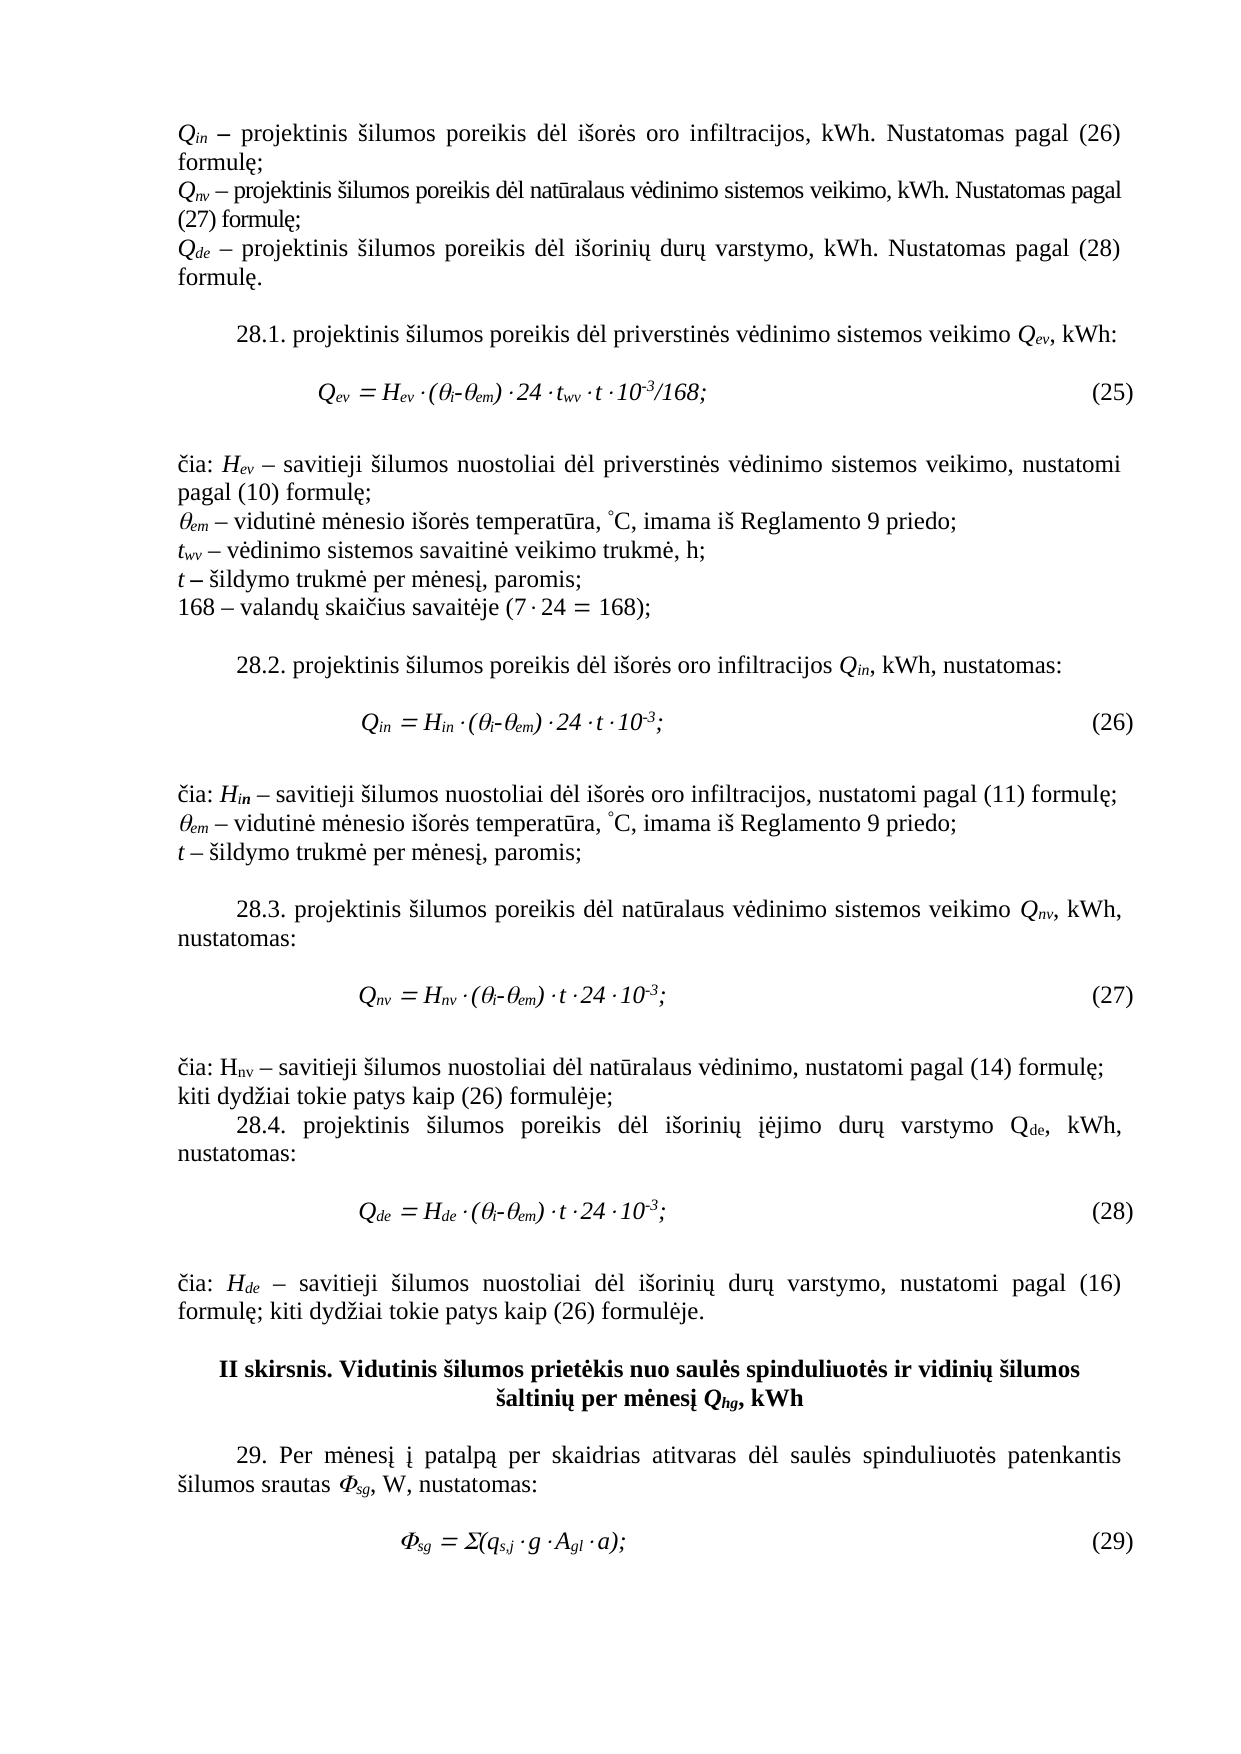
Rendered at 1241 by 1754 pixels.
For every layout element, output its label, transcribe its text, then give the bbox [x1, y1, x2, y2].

text em – vidutinė mėnesio išorės temperatūra, °C, imama iš Reglamento 9 priedo; [177, 808, 1122, 837]
table_header sg  (qs,jgAgla); [177, 1526, 850, 1569]
text čia: Hde – savitieji šilumos nuostoliai dėl išorinių durų varstymo, nustatomi pagal (16) formulę; kiti dydžiai tokie patys kaip (26) formulėje. [177, 1268, 1122, 1325]
text twv – vėdinimo sistemos savaitinė veikimo trukmė, h; [177, 535, 1122, 564]
text Qde – projektinis šilumos poreikis dėl išorinių durų varstymo, kWh. Nustatomas pagal (28) formulę. [177, 233, 1122, 291]
text kiti dydžiai tokie patys kaip (26) formulėje; [177, 1081, 1122, 1110]
text Qnv – projektinis šilumos poreikis dėl natūralaus vėdinimo sistemos veikimo, kWh. Nustatomas pagal (27) formulę; [177, 176, 1122, 233]
text čia: Hin – savitieji šilumos nuostoliai dėl išorės oro infiltracijos, nustatomi pagal (11) formulę; [177, 779, 1122, 808]
text 168 – valandų skaičius savaitėje (724  168); [177, 592, 1122, 621]
table_header (27) [850, 980, 1144, 1023]
text Qin – projektinis šilumos poreikis dėl išorės oro infiltracijos, kWh. Nustatomas pagal (26) formulę; [177, 118, 1122, 176]
text čia: Hev – savitieji šilumos nuostoliai dėl priverstinės vėdinimo sistemos veikimo, nustatomi pagal (10) formulę; [177, 449, 1122, 506]
table_header (25) [850, 377, 1144, 420]
table_header (28) [850, 1196, 1144, 1239]
text 28.1. projektinis šilumos poreikis dėl priverstinės vėdinimo sistemos veikimo Qev, kWh: [177, 319, 1122, 348]
text II skirsnis. Vidutinis šilumos prietėkis nuo saulės spinduliuotės ir vidinių šilumos šaltinių per mėnesį Qhg, kWh [177, 1354, 1122, 1411]
table_header Qin  Hin(i-em)24t10-3; [177, 708, 849, 750]
table_header Qnv  Hnv(i-em)t2410-3; [177, 980, 849, 1023]
text 28.4. projektinis šilumos poreikis dėl išorinių įėjimo durų varstymo Qde, kWh, nustatomas: [177, 1110, 1122, 1167]
table_header (29) [850, 1526, 1144, 1569]
text 28.3. projektinis šilumos poreikis dėl natūralaus vėdinimo sistemos veikimo Qnv, kWh, nustatomas: [177, 894, 1122, 952]
text 29. Per mėnesį į patalpą per skaidrias atitvaras dėl saulės spinduliuotės patenkantis šilumos srautas sg, W, nustatomas: [177, 1440, 1122, 1498]
text em – vidutinė mėnesio išorės temperatūra, °C, imama iš Reglamento 9 priedo; [177, 506, 1122, 535]
text t – šildymo trukmė per mėnesį, paromis; [177, 837, 1122, 865]
table_header Qev  Hev(i-em)24twvt10-3/168; [177, 377, 850, 420]
table_header (26) [850, 708, 1144, 750]
text čia: Hnv – savitieji šilumos nuostoliai dėl natūralaus vėdinimo, nustatomi pagal (14) formulę; [177, 1052, 1122, 1081]
text 28.2. projektinis šilumos poreikis dėl išorės oro infiltracijos Qin, kWh, nustatomas: [177, 650, 1122, 679]
table_header Qde  Hde(i-em)t2410-3; [177, 1196, 849, 1239]
text t – šildymo trukmė per mėnesį, paromis; [177, 564, 1122, 592]
